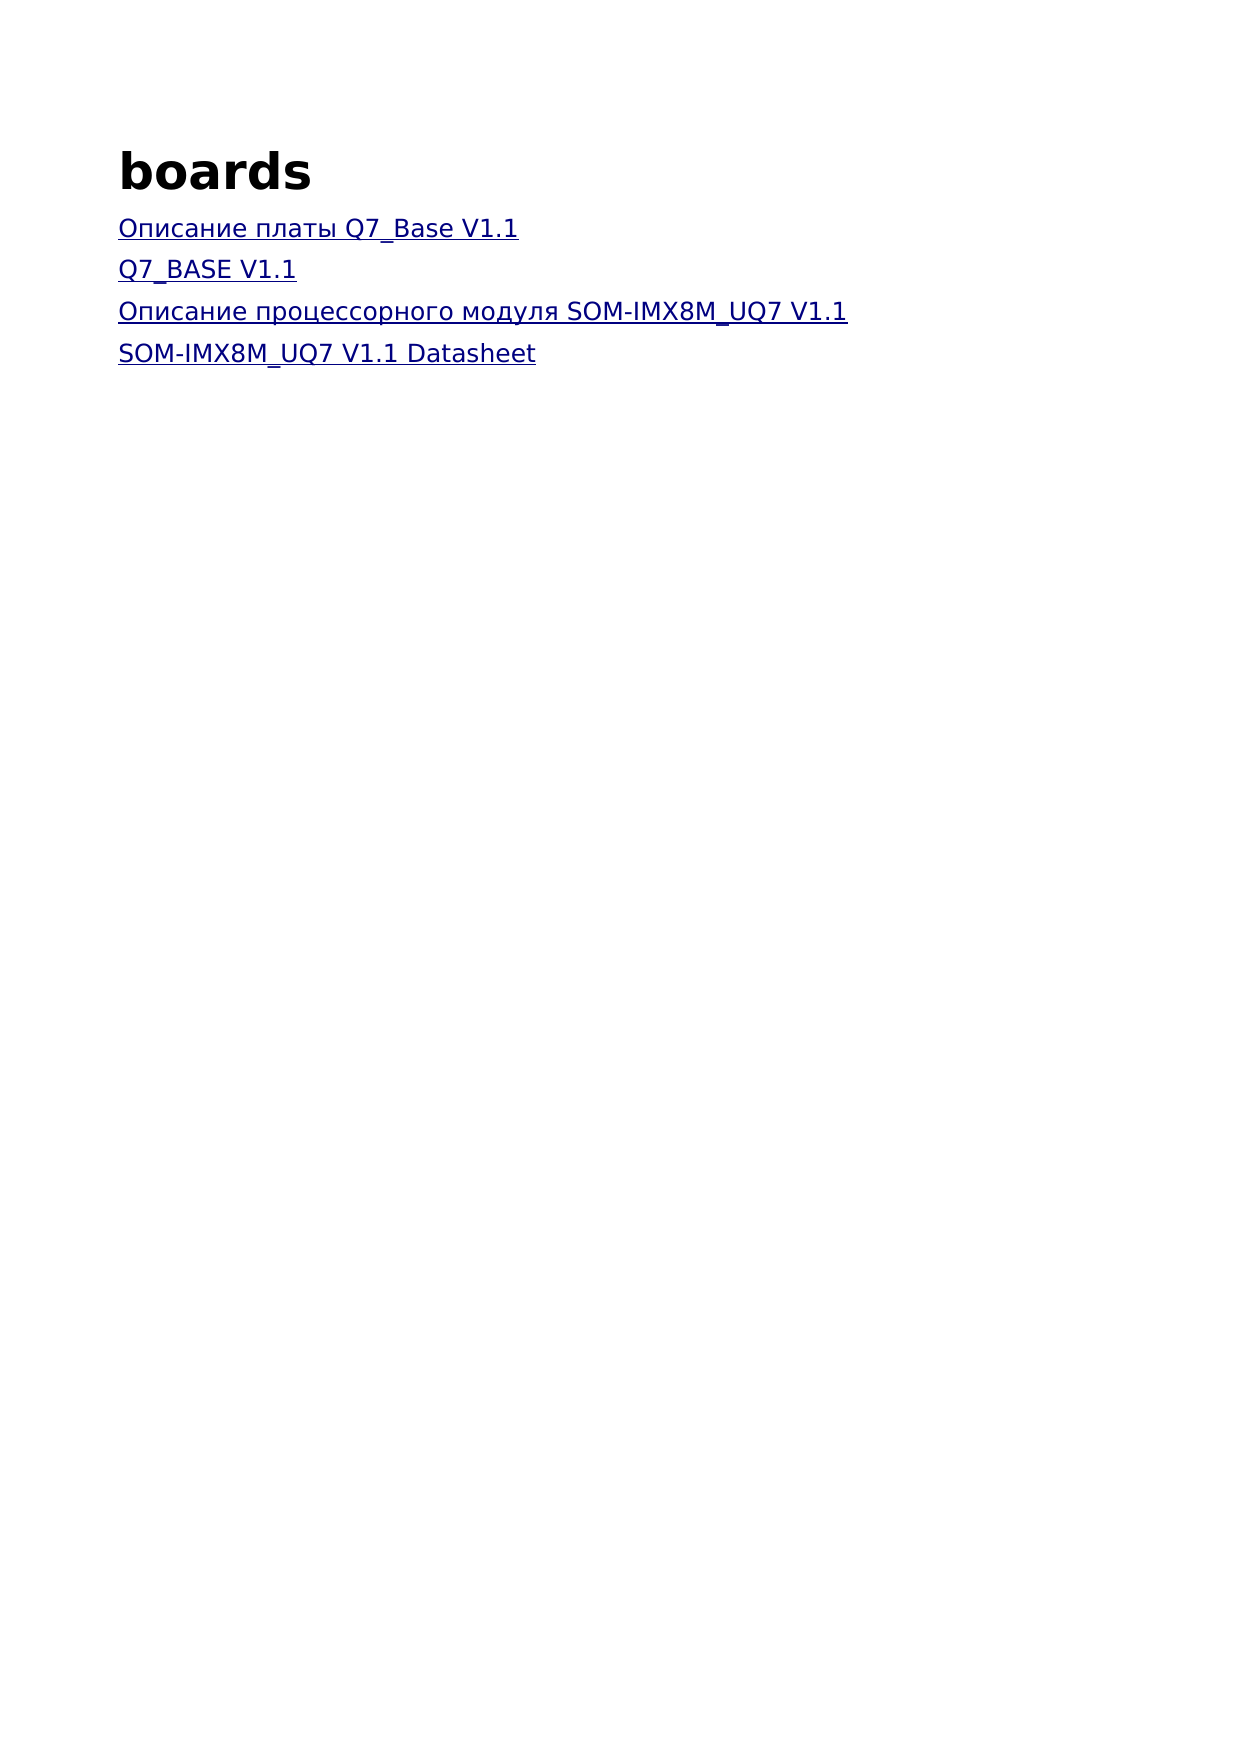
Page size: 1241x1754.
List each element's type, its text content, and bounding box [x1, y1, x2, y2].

subtitle boards [118, 143, 1122, 201]
text Q7_BASE V1.1 [118, 256, 1122, 285]
text Описание платы Q7_Base V1.1 [118, 214, 1122, 243]
text Описание процессорного модуля SOM-IMX8M_UQ7 V1.1 [118, 297, 1122, 326]
text SOM-IMX8M_UQ7 V1.1 Datasheet [118, 339, 1122, 368]
